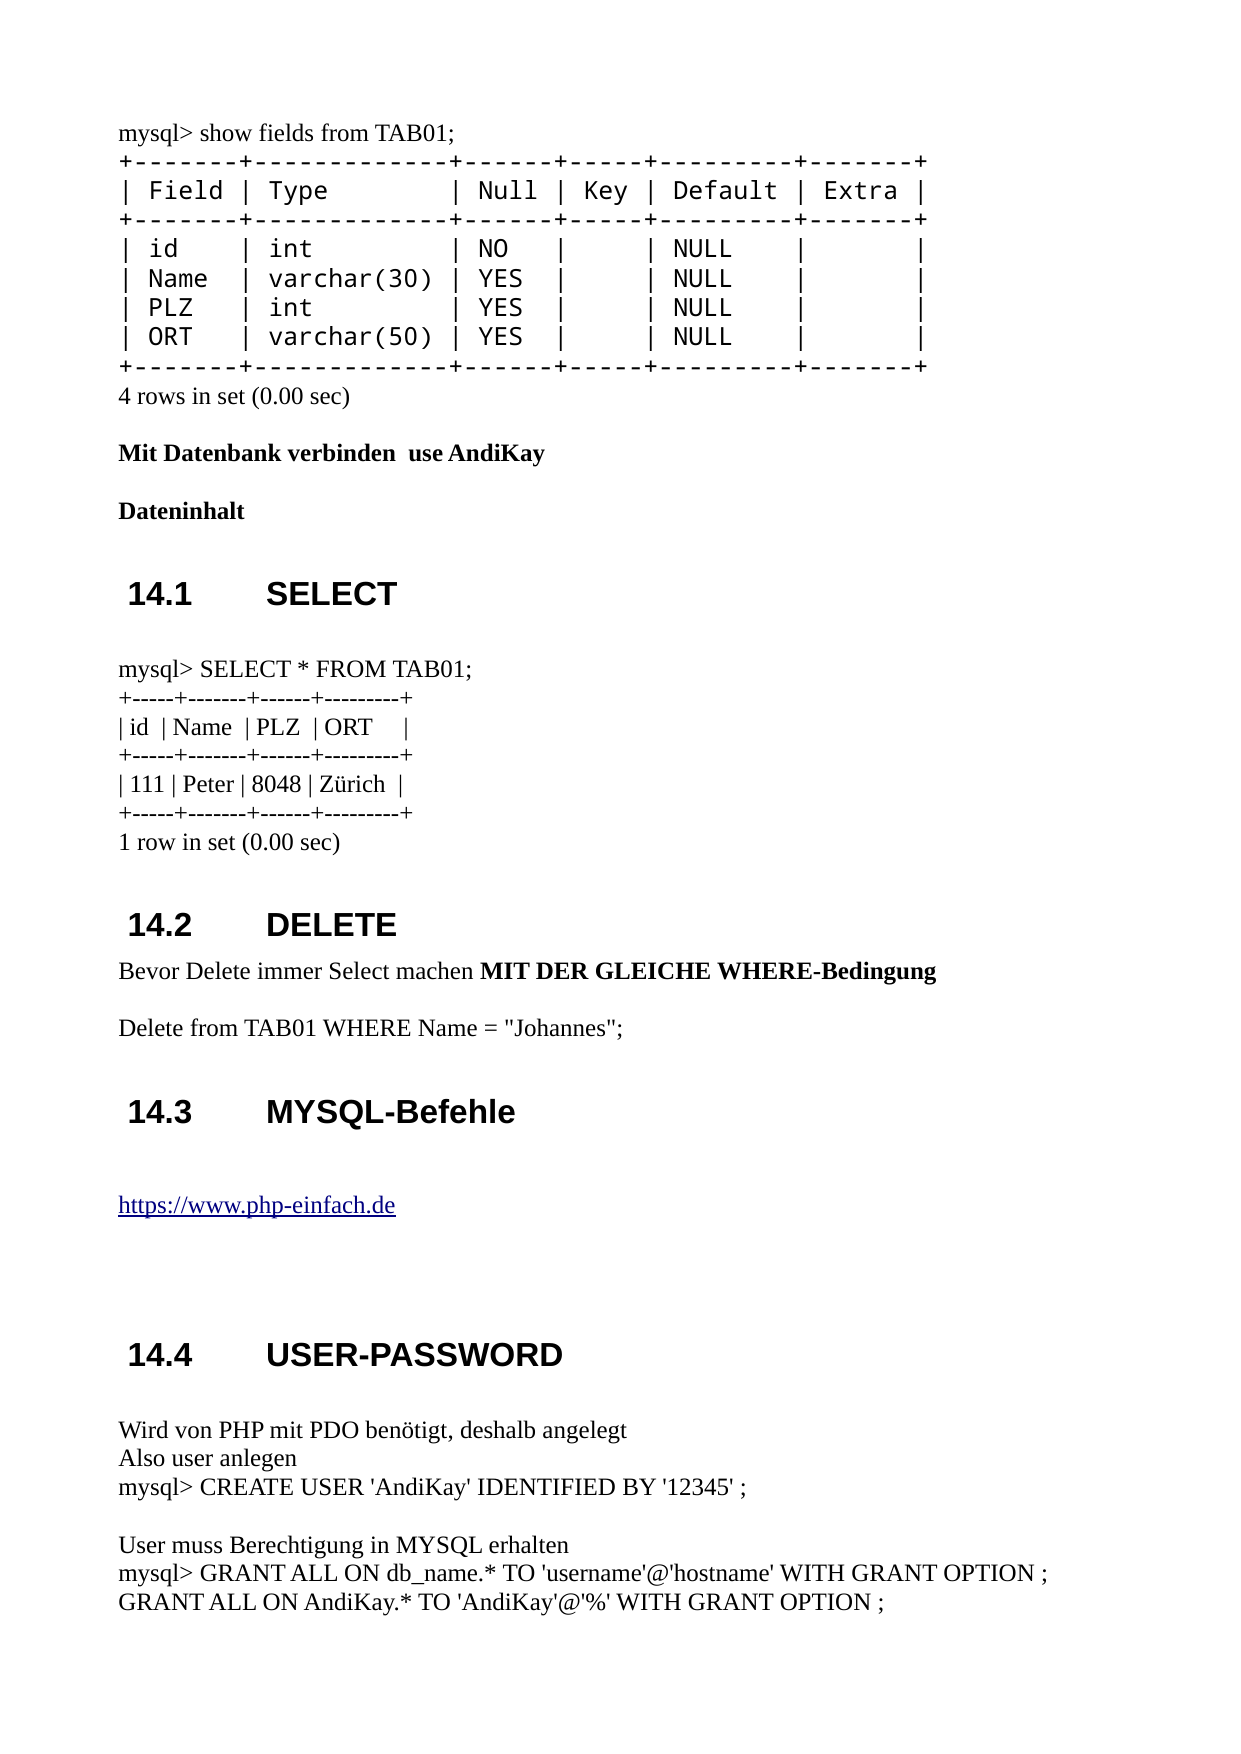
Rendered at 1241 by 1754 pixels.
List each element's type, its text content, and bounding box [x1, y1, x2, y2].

text mysql> CREATE USER 'AndiKay' IDENTIFIED BY '12345' ; [118, 1472, 1122, 1501]
text | Field | Type | Null | Key | Default | Extra | [118, 176, 1122, 205]
text Mit Datenbank verbinden use AndiKay [118, 438, 1122, 467]
text https://www.php-einfach.de [118, 1190, 1122, 1219]
text Bevor Delete immer Select machen MIT DER GLEICHE WHERE-Bedingung [118, 956, 1122, 984]
text 1 row in set (0.00 sec) [118, 827, 1122, 855]
subtitle DELETE [118, 905, 1122, 943]
text | ORT | varchar(50) | YES | | NULL | | [118, 322, 1122, 352]
text Dateninhalt [118, 496, 1122, 525]
text Wird von PHP mit PDO benötigt, deshalb angelegt [118, 1415, 1122, 1443]
text 4 rows in set (0.00 sec) [118, 381, 1122, 410]
text Also user anlegen [118, 1443, 1122, 1472]
text +-------+-------------+------+-----+---------+-------+ [118, 147, 1122, 176]
text +-----+-------+------+---------+ [118, 740, 1122, 769]
text | Name | varchar(30) | YES | | NULL | | [118, 264, 1122, 293]
text | 111 | Peter | 8048 | Zürich | [118, 769, 1122, 798]
text +-----+-------+------+---------+ [118, 798, 1122, 827]
text | id | int | NO | | NULL | | [118, 235, 1122, 264]
text +-------+-------------+------+-----+---------+-------+ [118, 205, 1122, 235]
text GRANT ALL ON AndiKay.* TO 'AndiKay'@'%' WITH GRANT OPTION ; [118, 1587, 1122, 1616]
subtitle SELECT [118, 574, 1122, 613]
subtitle USER-PASSWORD [118, 1335, 1122, 1373]
text Delete from TAB01 WHERE Name = "Johannes"; [118, 1013, 1122, 1042]
subtitle MYSQL-Befehle [118, 1092, 1122, 1130]
text +-----+-------+------+---------+ [118, 683, 1122, 712]
text mysql> SELECT * FROM TAB01; [118, 654, 1122, 683]
text | PLZ | int | YES | | NULL | | [118, 293, 1122, 322]
text mysql> GRANT ALL ON db_name.* TO 'username'@'hostname' WITH GRANT OPTION ; [118, 1558, 1122, 1587]
text User muss Berechtigung in MYSQL erhalten [118, 1530, 1122, 1558]
text +-------+-------------+------+-----+---------+-------+ [118, 352, 1122, 381]
text | id | Name | PLZ | ORT | [118, 712, 1122, 740]
text mysql> show fields from TAB01; [118, 118, 1122, 147]
